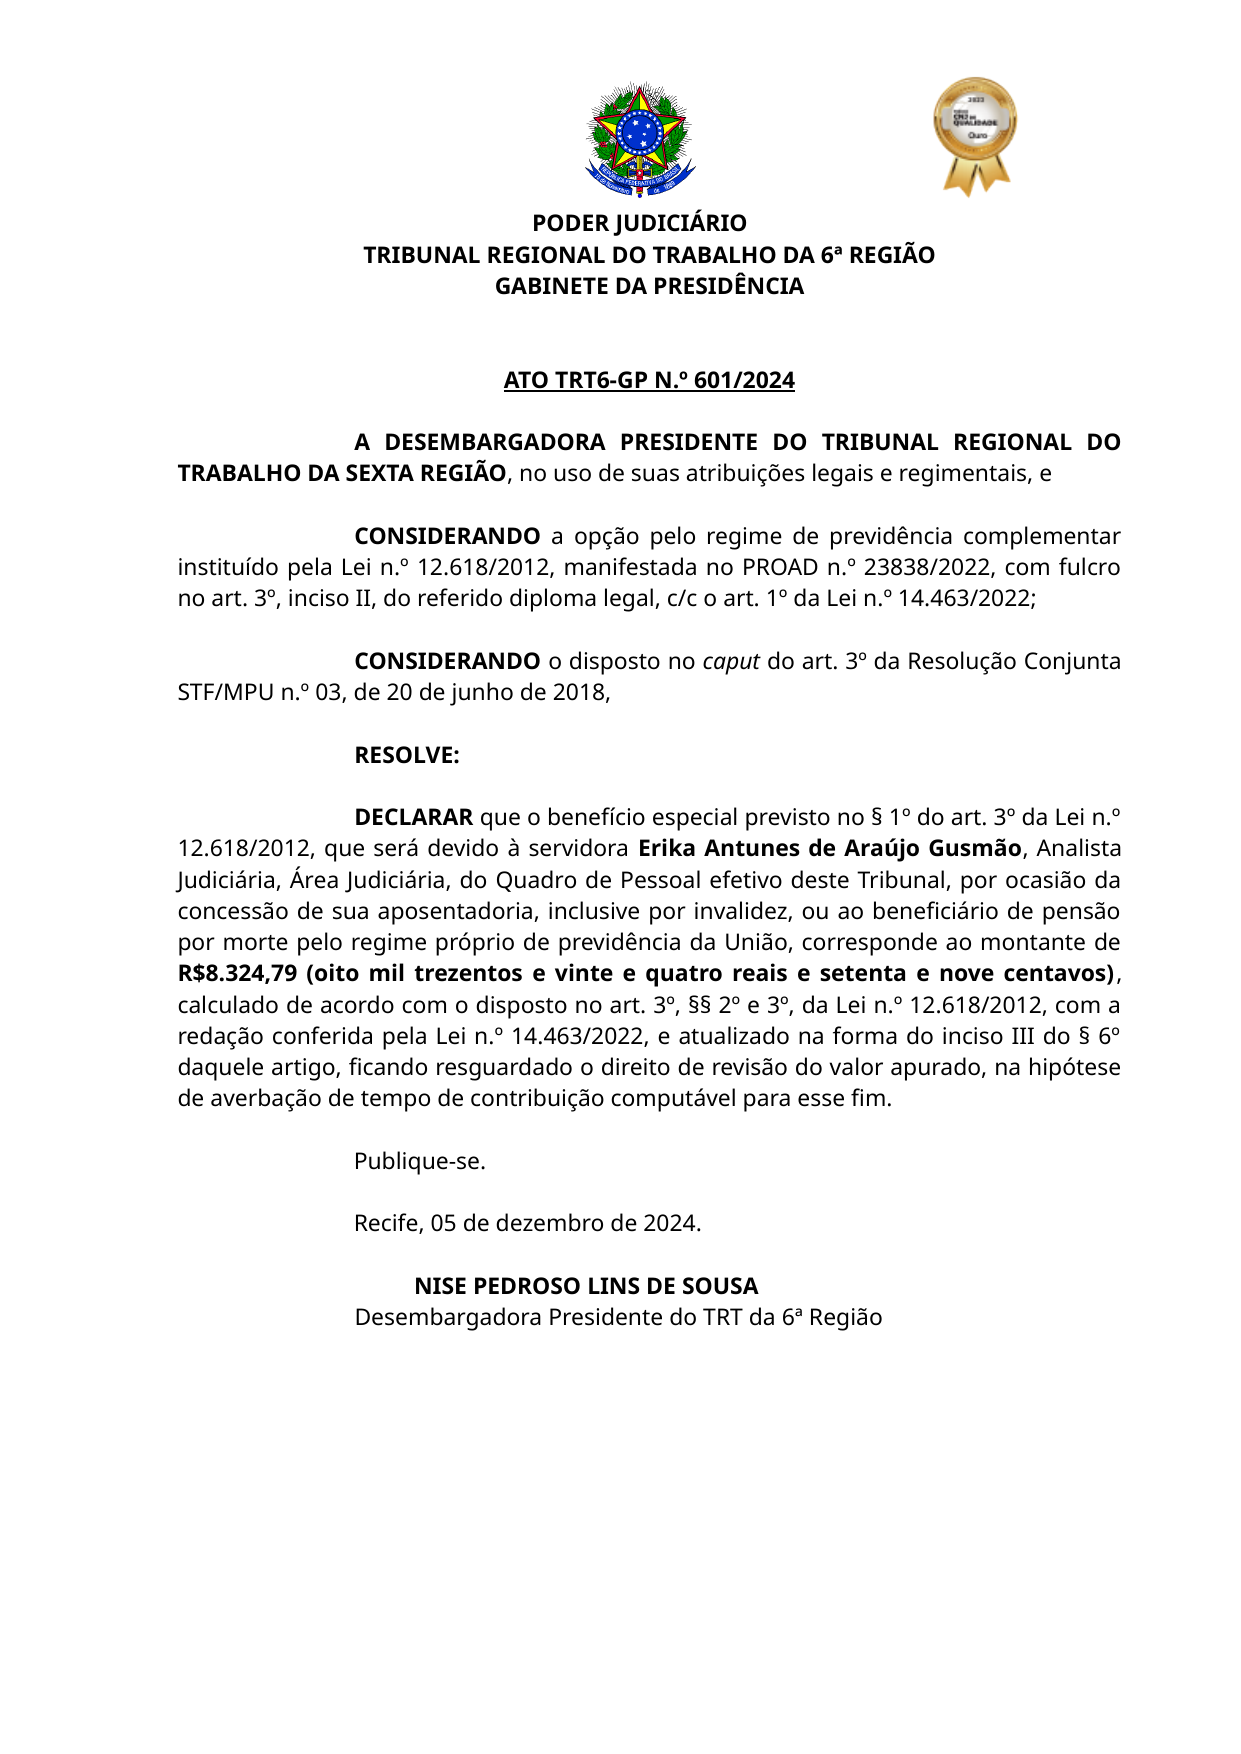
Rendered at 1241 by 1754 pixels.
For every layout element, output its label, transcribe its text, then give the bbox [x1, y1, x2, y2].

text A DESEMBARGADORA PRESIDENTE DO TRIBUNAL REGIONAL DO TRABALHO DA SEXTA REGIÃO, no uso de suas atribuições legais e regimentais, e [177, 426, 1122, 488]
text DECLARAR que o benefício especial previsto no § 1º do art. 3º da Lei n.º 12.618/2012, que será devido à servidora Erika Antunes de Araújo Gusmão, Analista Judiciária, Área Judiciária, do Quadro de Pessoal efetivo deste Tribunal, por ocasião da concessão de sua aposentadoria, inclusive por invalidez, ou ao beneficiário de pensão por morte pelo regime próprio de previdência da União, corresponde ao montante de R$8.324,79 (oito mil trezentos e vinte e quatro reais e setenta e nove centavos), calculado de acordo com o disposto no art. 3º, §§ 2º e 3º, da Lei n.º 12.618/2012, com a redação conferida pela Lei n.º 14.463/2022, e atualizado na forma do inciso III do § 6º daquele artigo, ficando resguardado o direito de revisão do valor apurado, na hipótese de averbação de tempo de contribuição computável para esse fim. [177, 801, 1122, 1113]
text ATO TRT6-GP N.º 601/2024 [177, 363, 1122, 395]
text NISE PEDROSO LINS DE SOUSA [354, 1270, 1122, 1301]
text CONSIDERANDO a opção pelo regime de previdência complementar instituído pela Lei n.º 12.618/2012, manifestada no PROAD n.º 23838/2022, com fulcro no art. 3º, inciso II, do referido diploma legal, c/c o art. 1º da Lei n.º 14.463/2022; [177, 520, 1122, 613]
picture [932, 75, 1019, 200]
text Recife, 05 de dezembro de 2024. [177, 1207, 1122, 1238]
text Desembargadora Presidente do TRT da 6ª Região [354, 1301, 1122, 1332]
picture [579, 78, 699, 200]
text CONSIDERANDO o disposto no caput do art. 3º da Resolução Conjunta STF/MPU n.º 03, de 20 de junho de 2018, [177, 645, 1122, 707]
text RESOLVE: [177, 738, 1122, 770]
text Publique-se. [177, 1145, 1122, 1176]
